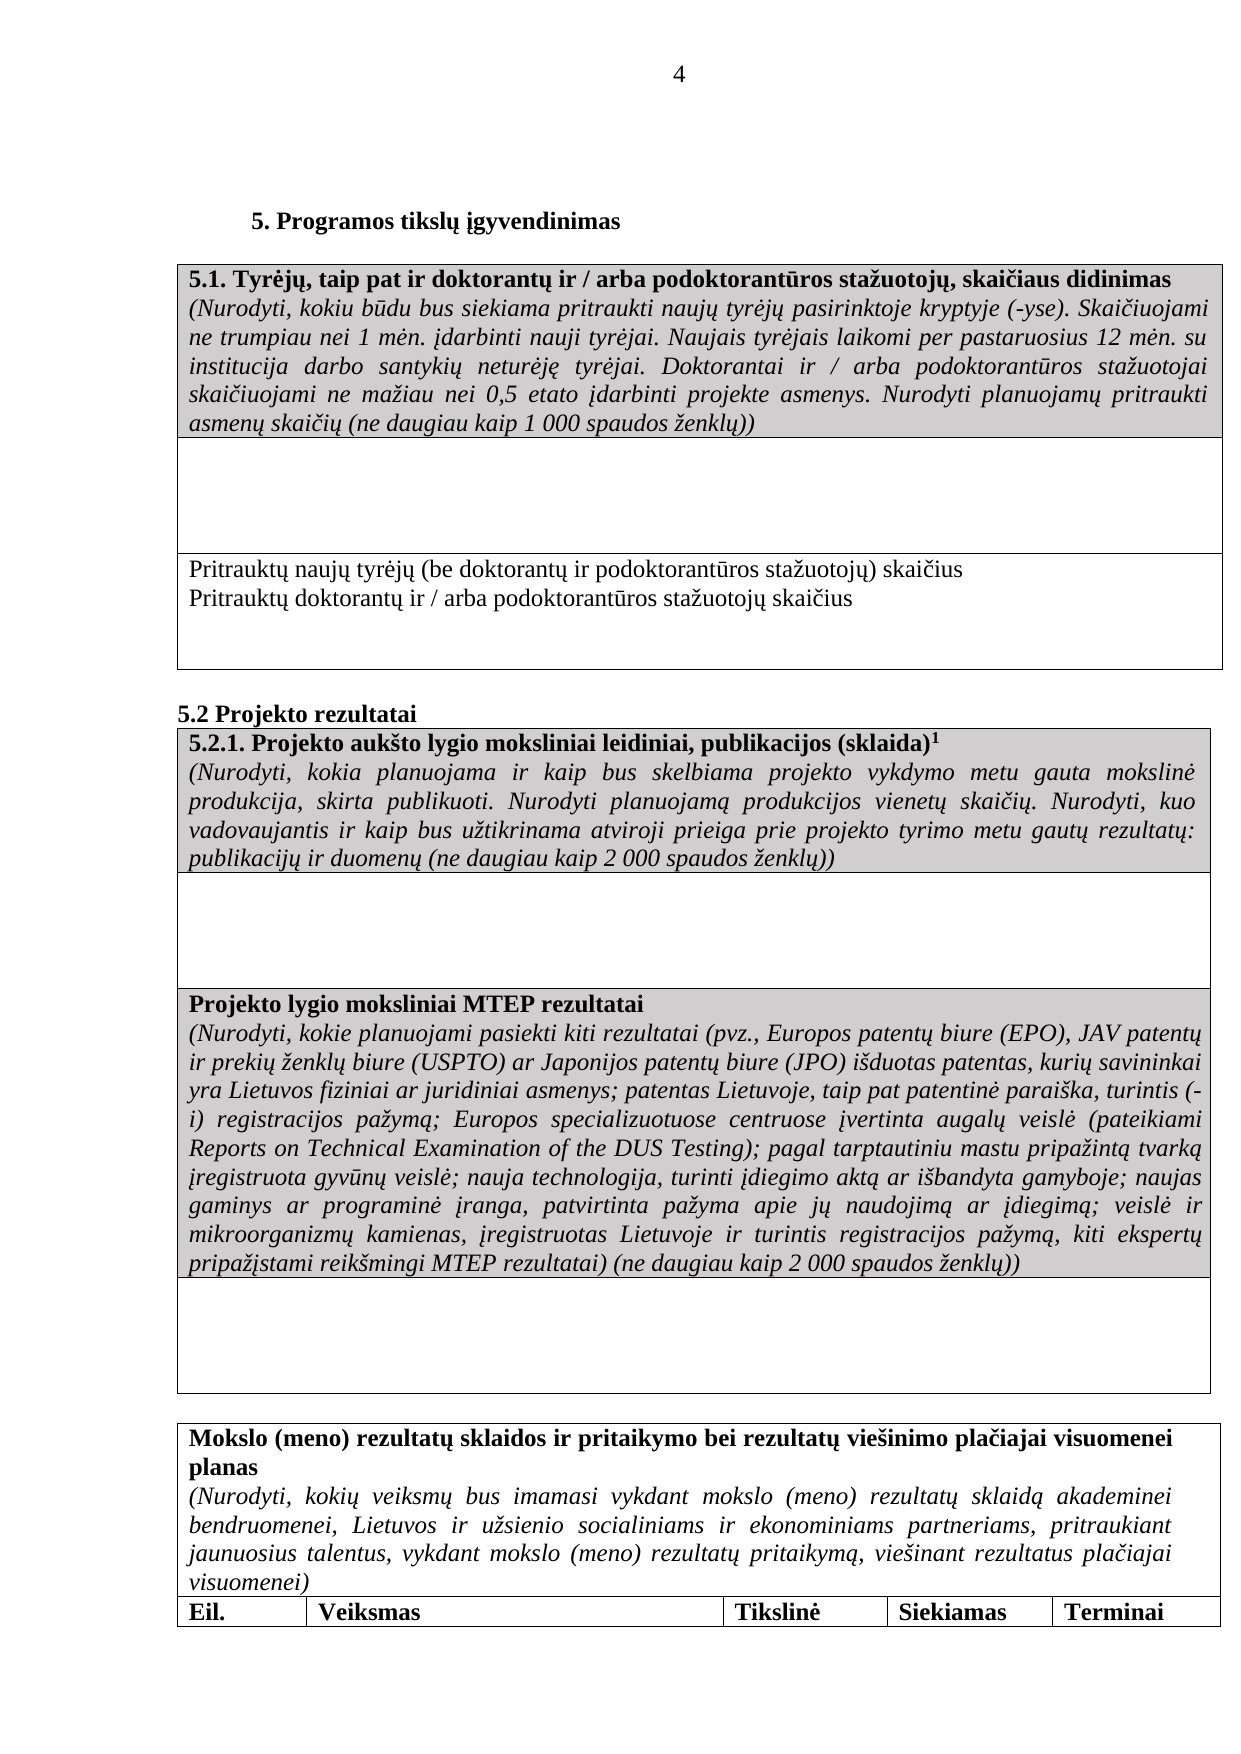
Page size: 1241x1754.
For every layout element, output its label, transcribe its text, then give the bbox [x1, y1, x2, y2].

table_cell Pritrauktų naujų tyrėjų (be doktorantų ir podoktorantūros stažuotojų) skaičius Pritrauktų doktorantų ir / arba podoktorantūros stažuotojų skaičius [178, 554, 1222, 669]
table_cell [178, 1278, 1210, 1393]
text 5.2 Projekto rezultatai [177, 699, 1188, 727]
text 5. Programos tikslų įgyvendinimas [177, 206, 1188, 235]
table_cell [178, 873, 1210, 988]
table_cell Projekto lygio moksliniai MTEP rezultatai (Nurodyti, kokie planuojami pasiekti kiti rezultatai (pvz., Europos patentų biure (EPO), JAV patentų ir prekių ženklų biure (USPTO) ar Japonijos patentų biure (JPO) išduotas patentas, kurių savininkai yra Lietuvos fiziniai ar juridiniai asmenys; patentas Lietuvoje, taip pat patentinė paraiška, turintis (-i) registracijos pažymą; Europos specializuotuose centruose įvertinta augalų veislė (pateikiami Reports on Technical Examination of the DUS Testing); pagal tarptautiniu mastu pripažintą tvarką įregistruota gyvūnų veislė; nauja technologija, turinti įdiegimo aktą ar išbandyta gamyboje; naujas gaminys ar programinė įranga, patvirtinta pažyma apie jų naudojimą ar įdiegimą; veislė ir mikroorganizmų kamienas, įregistruotas Lietuvoje ir turintis registracijos pažymą, kiti ekspertų pripažįstami reikšmingi MTEP rezultatai) (ne daugiau kaip 2 000 spaudos ženklų)) [178, 989, 1210, 1277]
table_cell Terminai [1053, 1597, 1220, 1626]
table_cell Veiksmas [307, 1597, 723, 1626]
table_header 5.1. Tyrėjų, taip pat ir doktorantų ir / arba podoktorantūros stažuotojų, skaičiaus didinimas (Nurodyti, kokiu būdu bus siekiama pritraukti naujų tyrėjų pasirinktoje kryptyje (-yse). Skaičiuojami ne trumpiau nei 1 mėn. įdarbinti nauji tyrėjai. Naujais tyrėjais laikomi per pastaruosius 12 mėn. su institucija darbo santykių neturėję tyrėjai. Doktorantai ir / arba podoktorantūros stažuotojai skaičiuojami ne mažiau nei 0,5 etato įdarbinti projekte asmenys. Nurodyti planuojamų pritraukti asmenų skaičių (ne daugiau kaip 1 000 spaudos ženklų)) [178, 265, 1222, 437]
table_cell Eil. [178, 1597, 306, 1626]
table_header Mokslo (meno) rezultatų sklaidos ir pritaikymo bei rezultatų viešinimo plačiajai visuomenei planas (Nurodyti, kokių veiksmų bus imamasi vykdant mokslo (meno) rezultatų sklaidą akademinei bendruomenei, Lietuvos ir užsienio socialiniams ir ekonominiams partneriams, pritraukiant jaunuosius talentus, vykdant mokslo (meno) rezultatų pritaikymą, viešinant rezultatus plačiajai visuomenei) [178, 1424, 1220, 1596]
table_header 5.2.1. Projekto aukšto lygio moksliniai leidiniai, publikacijos (sklaida)1 (Nurodyti, kokia planuojama ir kaip bus skelbiama projekto vykdymo metu gauta mokslinė produkcija, skirta publikuoti. Nurodyti planuojamą produkcijos vienetų skaičių. Nurodyti, kuo vadovaujantis ir kaip bus užtikrinama atviroji prieiga prie projekto tyrimo metu gautų rezultatų: publikacijų ir duomenų (ne daugiau kaip 2 000 spaudos ženklų)) [178, 729, 1210, 872]
table_cell [178, 438, 1222, 553]
table_cell Siekiamas [888, 1597, 1052, 1626]
table_cell Tikslinė [724, 1597, 887, 1626]
